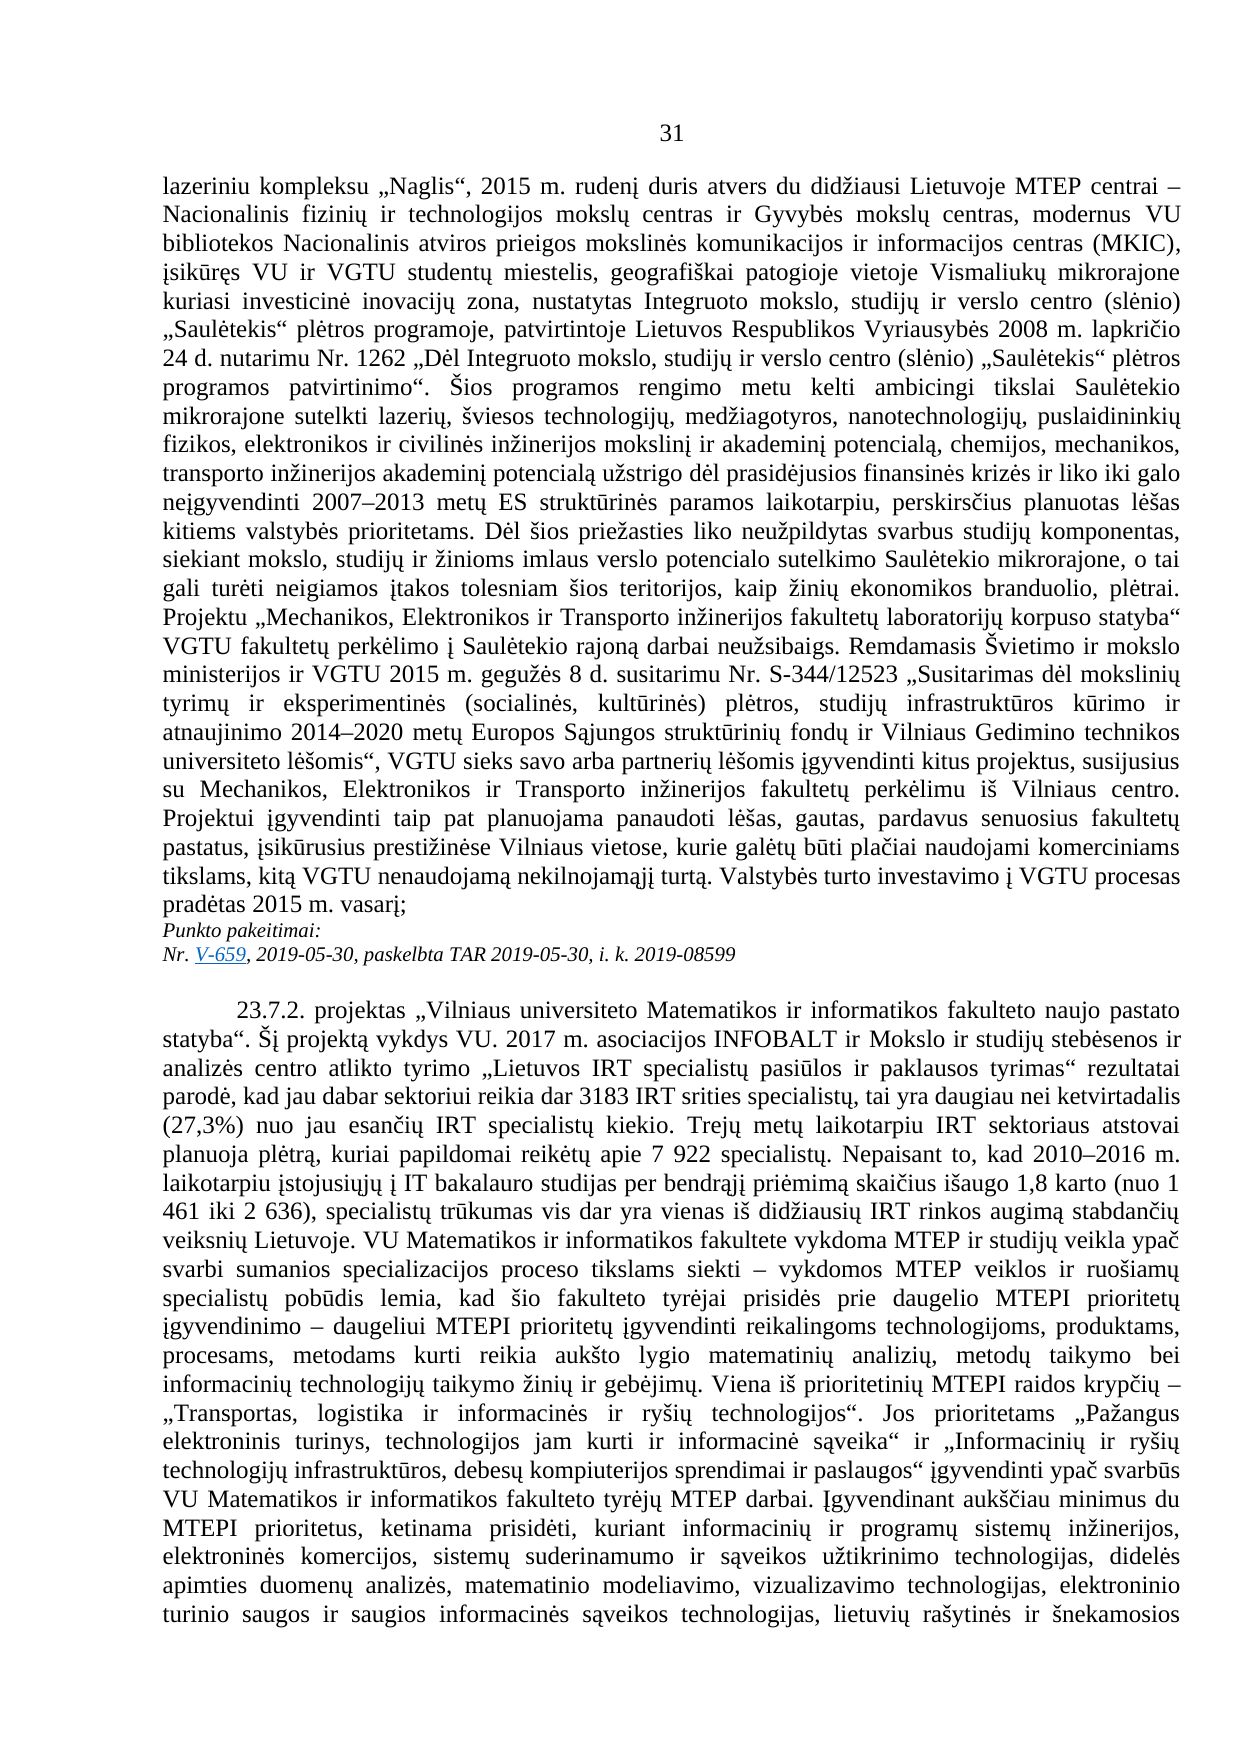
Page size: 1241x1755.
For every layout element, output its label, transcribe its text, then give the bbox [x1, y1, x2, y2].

text lazeriniu kompleksu „Naglis“, 2015 m. rudenį duris atvers du didžiausi Lietuvoje MTEP centrai – Nacionalinis fizinių ir technologijos mokslų centras ir Gyvybės mokslų centras, modernus VU bibliotekos Nacionalinis atviros prieigos mokslinės komunikacijos ir informacijos centras (MKIC), įsikūręs VU ir VGTU studentų miestelis, geografiškai patogioje vietoje Vismaliukų mikrorajone kuriasi investicinė inovacijų zona, nustatytas Integruoto mokslo, studijų ir verslo centro (slėnio) „Saulėtekis“ plėtros programoje, patvirtintoje Lietuvos Respublikos Vyriausybės 2008 m. lapkričio 24 d. nutarimu Nr. 1262 „Dėl Integruoto mokslo, studijų ir verslo centro (slėnio) „Saulėtekis“ plėtros programos patvirtinimo“. Šios programos rengimo metu kelti ambicingi tikslai Saulėtekio mikrorajone sutelkti lazerių, šviesos technologijų, medžiagotyros, nanotechnologijų, puslaidininkių fizikos, elektronikos ir civilinės inžinerijos mokslinį ir akademinį potencialą, chemijos, mechanikos, transporto inžinerijos akademinį potencialą užstrigo dėl prasidėjusios finansinės krizės ir liko iki galo neįgyvendinti 2007–2013 metų ES struktūrinės paramos laikotarpiu, perskirsčius planuotas lėšas kitiems valstybės prioritetams. Dėl šios priežasties liko neužpildytas svarbus studijų komponentas, siekiant mokslo, studijų ir žinioms imlaus verslo potencialo sutelkimo Saulėtekio mikrorajone, o tai gali turėti neigiamos įtakos tolesniam šios teritorijos, kaip žinių ekonomikos branduolio, plėtrai. Projektu „Mechanikos, Elektronikos ir Transporto inžinerijos fakultetų laboratorijų korpuso statyba“ VGTU fakultetų perkėlimo į Saulėtekio rajoną darbai neužsibaigs. Remdamasis Švietimo ir mokslo ministerijos ir VGTU 2015 m. gegužės 8 d. susitarimu Nr. S-344/12523 „Susitarimas dėl mokslinių tyrimų ir eksperimentinės (socialinės, kultūrinės) plėtros, studijų infrastruktūros kūrimo ir atnaujinimo 2014–2020 metų Europos Sąjungos struktūrinių fondų ir Vilniaus Gedimino technikos universiteto lėšomis“, VGTU sieks savo arba partnerių lėšomis įgyvendinti kitus projektus, susijusius su Mechanikos, Elektronikos ir Transporto inžinerijos fakultetų perkėlimu iš Vilniaus centro. Projektui įgyvendinti taip pat planuojama panaudoti lėšas, gautas, pardavus senuosius fakultetų pastatus, įsikūrusius prestižinėse Vilniaus vietose, kurie galėtų būti plačiai naudojami komerciniams tikslams, kitą VGTU nenaudojamą nekilnojamąjį turtą. Valstybės turto investavimo į VGTU procesas pradėtas 2015 m. vasarį; [162, 171, 1181, 918]
text Punkto pakeitimai: [162, 918, 1181, 942]
text Nr. V-659, 2019-05-30, paskelbta TAR 2019-05-30, i. k. 2019-08599 [162, 942, 1181, 966]
text 23.7.2. projektas „Vilniaus universiteto Matematikos ir informatikos fakulteto naujo pastato statyba“. Šį projektą vykdys VU. 2017 m. asociacijos INFOBALT ir Mokslo ir studijų stebėsenos ir analizės centro atlikto tyrimo „Lietuvos IRT specialistų pasiūlos ir paklausos tyrimas“ rezultatai parodė, kad jau dabar sektoriui reikia dar 3183 IRT srities specialistų, tai yra daugiau nei ketvirtadalis (27,3%) nuo jau esančių IRT specialistų kiekio. Trejų metų laikotarpiu IRT sektoriaus atstovai planuoja plėtrą, kuriai papildomai reikėtų apie 7 922 specialistų. Nepaisant to, kad 2010–2016 m. laikotarpiu įstojusiųjų į IT bakalauro studijas per bendrąjį priėmimą skaičius išaugo 1,8 karto (nuo 1 461 iki 2 636), specialistų trūkumas vis dar yra vienas iš didžiausių IRT rinkos augimą stabdančių veiksnių Lietuvoje. VU Matematikos ir informatikos fakultete vykdoma MTEP ir studijų veikla ypač svarbi sumanios specializacijos proceso tikslams siekti – vykdomos MTEP veiklos ir ruošiamų specialistų pobūdis lemia, kad šio fakulteto tyrėjai prisidės prie daugelio MTEPI prioritetų įgyvendinimo – daugeliui MTEPI prioritetų įgyvendinti reikalingoms technologijoms, produktams, procesams, metodams kurti reikia aukšto lygio matematinių analizių, metodų taikymo bei informacinių technologijų taikymo žinių ir gebėjimų. Viena iš prioritetinių MTEPI raidos krypčių – „Transportas, logistika ir informacinės ir ryšių technologijos“. Jos prioritetams „Pažangus elektroninis turinys, technologijos jam kurti ir informacinė sąveika“ ir „Informacinių ir ryšių technologijų infrastruktūros, debesų kompiuterijos sprendimai ir paslaugos“ įgyvendinti ypač svarbūs VU Matematikos ir informatikos fakulteto tyrėjų MTEP darbai. Įgyvendinant aukščiau minimus du MTEPI prioritetus, ketinama prisidėti, kuriant informacinių ir programų sistemų inžinerijos, elektroninės komercijos, sistemų suderinamumo ir sąveikos užtikrinimo technologijas, didelės apimties duomenų analizės, matematinio modeliavimo, vizualizavimo technologijas, elektroninio turinio saugos ir saugios informacinės sąveikos technologijas, lietuvių rašytinės ir šnekamosios [162, 995, 1181, 1628]
